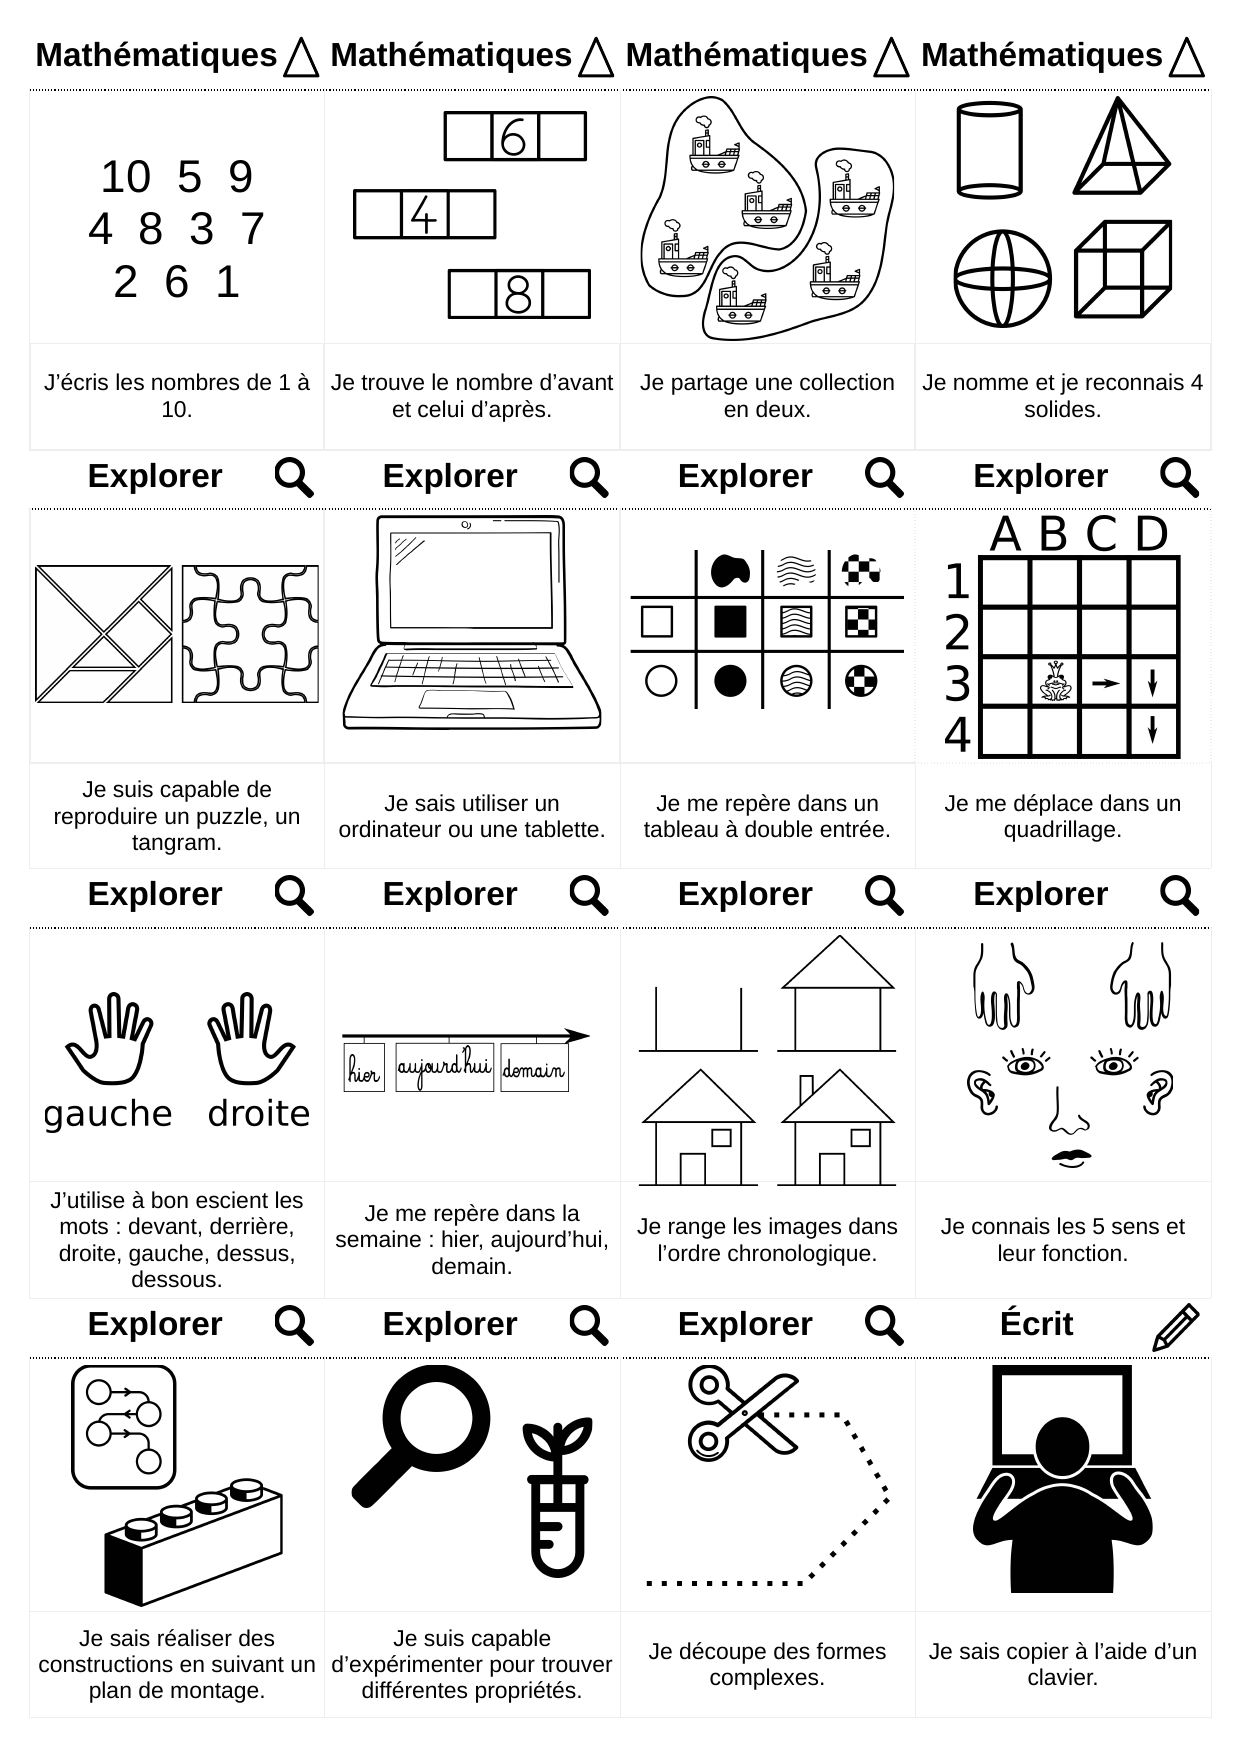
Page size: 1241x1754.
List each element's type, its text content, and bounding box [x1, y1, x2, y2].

picture [973, 1365, 1153, 1593]
table_cell Je nomme et je reconnais 4 solides. [916, 344, 1210, 449]
table_cell [30, 1357, 324, 1611]
picture [1160, 457, 1200, 498]
table_cell Écrit [915, 1299, 1211, 1357]
picture [1152, 1303, 1200, 1352]
table_cell [325, 508, 619, 762]
table_header Mathématiques [620, 30, 915, 88]
table_cell 10 5 9 4 8 3 7 2 6 1 [30, 89, 324, 342]
picture [45, 992, 309, 1133]
picture [342, 515, 602, 730]
table_cell [916, 89, 1211, 342]
table_cell Explorer [620, 1299, 915, 1357]
table_cell Je trouve le nombre d’avant et celui d’après. [325, 344, 619, 449]
picture [569, 1305, 609, 1346]
picture [953, 96, 1173, 328]
table_cell [916, 1357, 1211, 1611]
picture [865, 1305, 904, 1346]
table_header Mathématiques [915, 30, 1211, 88]
table_cell J’utilise à bon escient les mots : devant, derrière, droite, gauche, dessus, dessous. [30, 1182, 324, 1298]
picture [1160, 875, 1200, 916]
table_header Mathématiques [30, 30, 324, 88]
table_cell [621, 927, 915, 1181]
table_cell [621, 508, 915, 762]
picture [351, 1365, 593, 1578]
table_cell [31, 508, 323, 762]
picture [35, 565, 319, 703]
picture [342, 1028, 591, 1092]
table_cell Explorer [915, 451, 1211, 508]
table_cell [325, 927, 620, 1181]
picture [638, 935, 897, 1186]
table_cell Je me déplace dans un quadrillage. [916, 762, 1211, 868]
table_cell Je sais réaliser des constructions en suivant un plan de montage. [30, 1612, 324, 1717]
table_header Mathématiques [324, 30, 620, 88]
table_cell Je connais les 5 sens et leur fonction. [916, 1182, 1211, 1298]
table_cell Explorer [620, 451, 915, 508]
picture [71, 1365, 283, 1607]
table_cell Explorer [324, 451, 620, 508]
table_cell [621, 1357, 915, 1611]
picture [945, 515, 1181, 759]
table_cell Explorer [324, 1299, 620, 1357]
picture [865, 457, 904, 498]
table_cell Explorer [30, 1299, 324, 1357]
table_cell Je suis capable de reproduire un puzzle, un tangram. [30, 764, 324, 868]
picture [353, 111, 591, 319]
table_cell Je partage une collection en deux. [621, 344, 914, 449]
table_cell Je suis capable d’expérimenter pour trouver différentes propriétés. [325, 1612, 620, 1717]
table_cell [916, 927, 1211, 1181]
picture [275, 1305, 314, 1346]
picture [630, 550, 904, 709]
table_cell Je me repère dans la semaine : hier, aujourd’hui, demain. [325, 1182, 620, 1298]
table_cell Explorer [324, 869, 620, 927]
table_cell Je sais copier à l’aide d’un clavier. [916, 1612, 1211, 1717]
table_cell Je me repère dans un tableau à double entrée. [621, 764, 915, 868]
table_cell [325, 1357, 620, 1611]
picture [865, 875, 904, 916]
table_cell Je découpe des formes complexes. [621, 1612, 915, 1717]
table_cell [915, 508, 1211, 762]
table_cell Explorer [915, 869, 1211, 927]
picture [569, 457, 609, 498]
picture [642, 1365, 893, 1586]
picture [275, 875, 314, 916]
table_cell Explorer [30, 869, 324, 927]
picture [569, 875, 609, 916]
picture [640, 96, 895, 341]
table_cell Je range les images dans l’ordre chronologique. [621, 1182, 915, 1298]
table_cell [30, 927, 324, 1181]
picture [967, 942, 1173, 1168]
table_cell [325, 89, 620, 342]
table_cell J’écris les nombres de 1 à 10. [31, 344, 323, 449]
table_cell Explorer [620, 869, 915, 927]
table_cell Explorer [30, 451, 324, 508]
picture [275, 457, 314, 498]
table_cell [621, 89, 915, 342]
table_cell Je sais utiliser un ordinateur ou une tablette. [325, 764, 620, 868]
